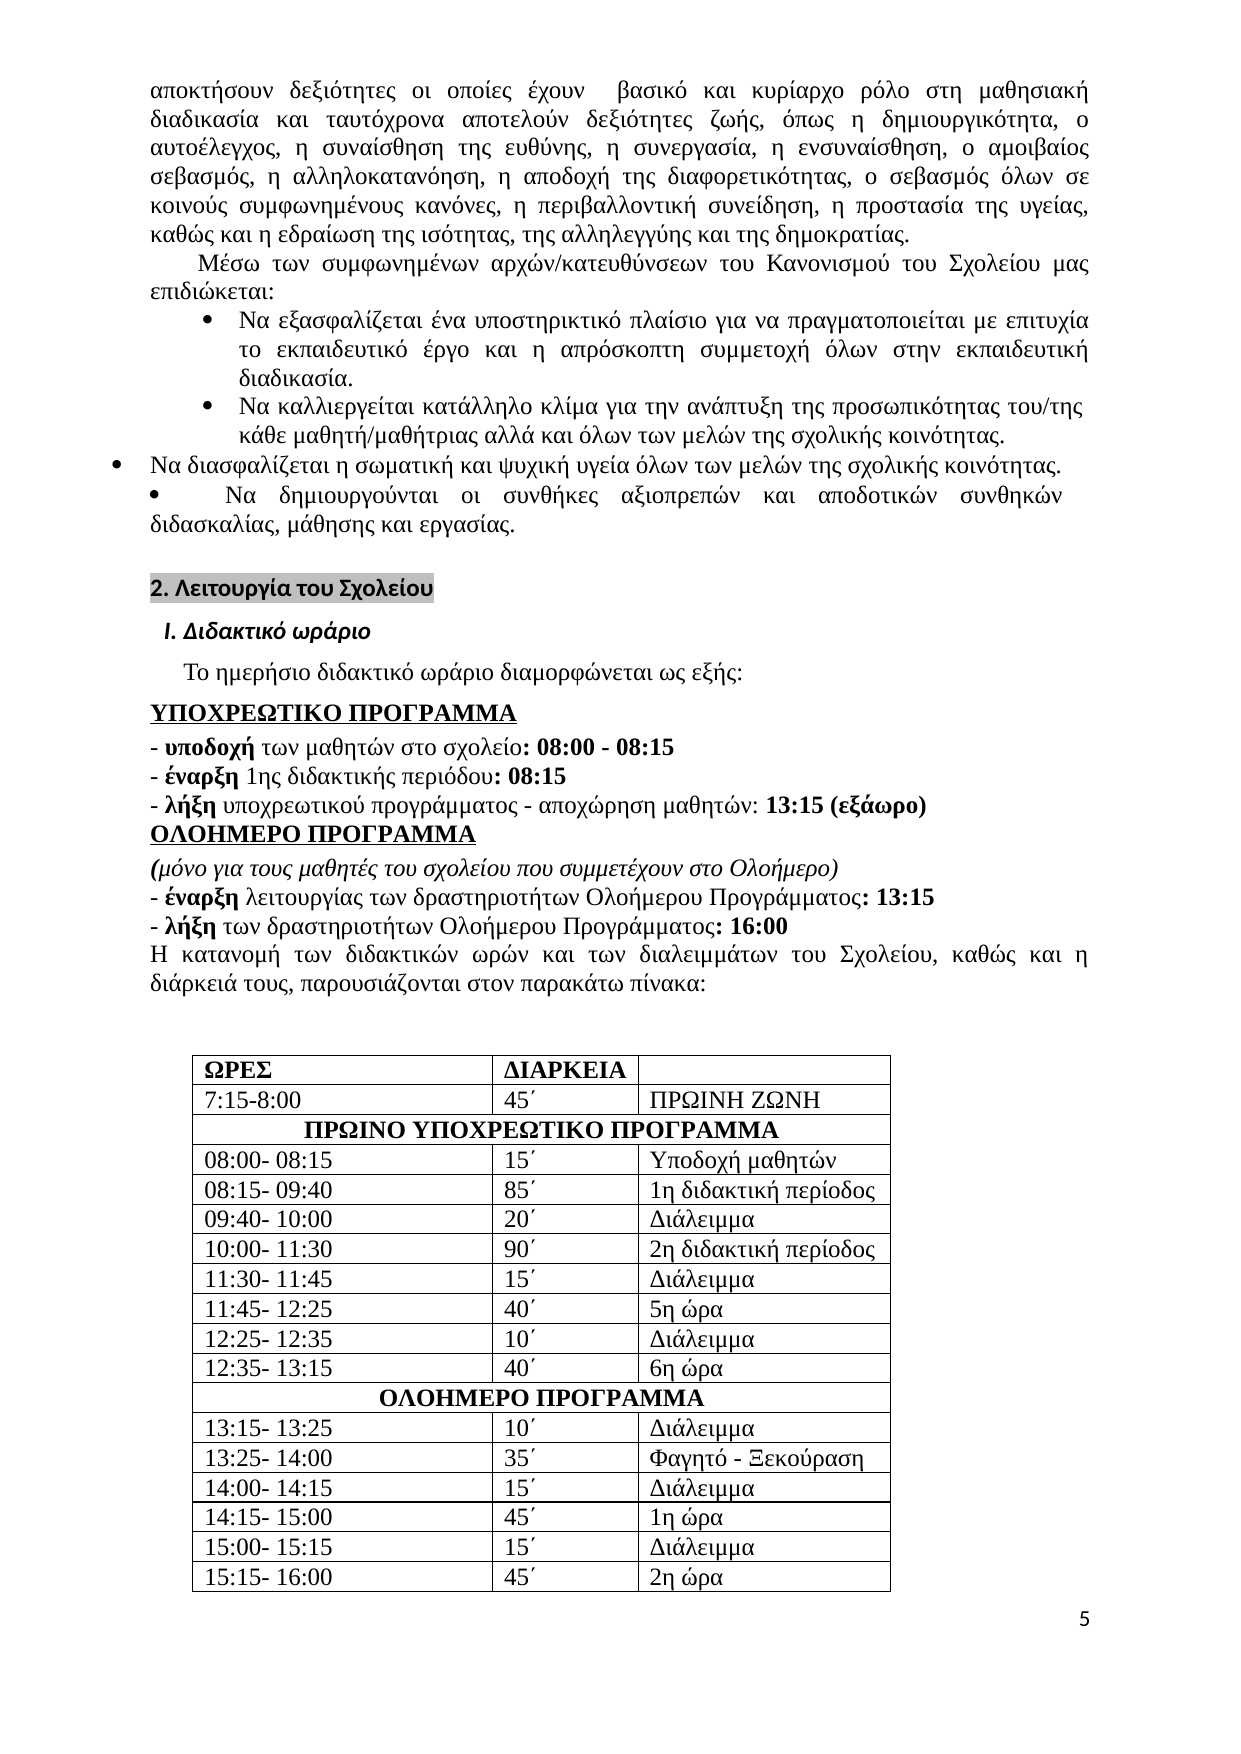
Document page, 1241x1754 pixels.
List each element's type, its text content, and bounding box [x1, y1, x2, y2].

text αποκτήσουν δεξιότητες οι οποίες έχουν βασικό και κυρίαρχο ρόλο στη μαθησιακή διαδικασία και ταυτόχρονα αποτελούν δεξιότητες ζωής, όπως η δημιουργικότητα, ο αυτοέλεγχος, η συναίσθηση της ευθύνης, η συνεργασία, η ενσυναίσθηση, ο αμοιβαίος σεβασμός, η αλληλοκατανόηση, η αποδοχή της διαφορετικότητας, ο σεβασμός όλων σε κοινούς συμφωνημένους κανόνες, η περιβαλλοντική συνείδηση, η προστασία της υγείας, καθώς και η εδραίωση της ισότητας, της αλληλεγγύης και της δημοκρατίας. [150, 75, 1090, 247]
table_cell 45΄ [493, 1085, 638, 1114]
text Η κατανομή των διδακτικών ωρών και των διαλειμμάτων του Σχολείου, καθώς και η διάρκειά τους, παρουσιάζονται στον παρακάτω πίνακα: [150, 939, 1090, 997]
list Να εξασφαλίζεται ένα υποστηρικτικό πλαίσιο για να πραγματοποιείται με επιτυχία το εκπαιδευτικό έργο και η απρόσκοπτη συμμετοχή όλων στην εκπαιδευτική διαδικασία. [203, 305, 1090, 391]
table_cell 10:00- 11:30 [193, 1234, 492, 1263]
list Διδακτικό ωράριο [164, 615, 1090, 645]
table_cell Υποδοχή μαθητών [639, 1145, 890, 1174]
table_cell 15΄ [493, 1264, 638, 1293]
table_cell 08:15- 09:40 [193, 1175, 492, 1203]
table_cell 08:00- 08:15 [193, 1145, 492, 1174]
text (μόνο για τους μαθητές του σχολείου που συμμετέχουν στο Ολοήμερο) [150, 853, 1090, 882]
table_cell ΠΡΩΙΝΟ ΥΠΟΧΡΕΩΤΙΚΟ ΠΡΟΓΡΑΜΜΑ [193, 1115, 890, 1144]
text Μέσω των συμφωνημένων αρχών/κατευθύνσεων του Κανονισμού του Σχολείου μας επιδιώκεται: [150, 248, 1090, 305]
list Το ημερήσιο διδακτικό ωράριο διαμορφώνεται ως εξής: [164, 657, 1090, 686]
table_cell 6η ώρα [639, 1354, 890, 1382]
text - έναρξη 1ης διδακτικής περιόδου: 08:15 [150, 761, 1090, 790]
table_header ΔΙΑΡΚΕΙΑ [493, 1056, 638, 1084]
text - υποδοχή των μαθητών στο σχολείο: 08:00 - 08:15 [150, 732, 1090, 761]
table_cell ΟΛΟΗΜΕΡΟ ΠΡΟΓΡΑΜΜΑ [193, 1383, 890, 1412]
table_cell 40΄ [493, 1294, 638, 1323]
table_cell 15:15- 16:00 [193, 1562, 492, 1591]
table_cell 13:15- 13:25 [193, 1413, 492, 1442]
table_cell 14:15- 15:00 [193, 1503, 492, 1531]
table_cell ΠΡΩΙΝΗ ΖΩΝΗ [639, 1085, 890, 1114]
table_cell Διάλειμμα [639, 1264, 890, 1293]
table_cell Διάλειμμα [639, 1473, 890, 1501]
table_cell 1η ώρα [639, 1503, 890, 1531]
table_cell 10΄ [493, 1324, 638, 1352]
table_cell Φαγητό - Ξεκούραση [639, 1443, 890, 1472]
table_cell 15΄ [493, 1532, 638, 1561]
text ΟΛΟΗΜΕΡΟ ΠΡΟΓΡΑΜΜΑ [150, 819, 1090, 847]
list Να καλλιεργείται κατάλληλο κλίμα για την ανάπτυξη της προσωπικότητας του/της κάθε μαθητή/μαθήτριας αλλά και όλων των μελών της σχολικής κοινότητας. [203, 391, 1084, 449]
table_cell 2η διδακτική περίοδος [639, 1234, 890, 1263]
table_cell 13:25- 14:00 [193, 1443, 492, 1472]
table_cell 15΄ [493, 1145, 638, 1174]
table_cell 40΄ [493, 1354, 638, 1382]
table_cell 5η ώρα [639, 1294, 890, 1323]
table_cell 15:00- 15:15 [193, 1532, 492, 1561]
table_cell 15΄ [493, 1473, 638, 1501]
table_cell 11:30- 11:45 [193, 1264, 492, 1293]
table_cell 1η διδακτική περίοδος [639, 1175, 890, 1203]
table_cell Διάλειμμα [639, 1413, 890, 1442]
list Να διασφαλίζεται η σωματική και ψυχική υγεία όλων των μελών της σχολικής κοινότητας. [112, 449, 1090, 480]
table_cell Διάλειμμα [639, 1532, 890, 1561]
text - λήξη των δραστηριοτήτων Ολοήμερου Προγράμματος: 16:00 [150, 911, 1090, 939]
table_cell 12:25- 12:35 [193, 1324, 492, 1352]
table_cell 7:15-8:00 [193, 1085, 492, 1114]
table_cell 35΄ [493, 1443, 638, 1472]
table_cell 14:00- 14:15 [193, 1473, 492, 1501]
table_header [639, 1056, 890, 1084]
table_cell Διάλειμμα [639, 1205, 890, 1233]
table_cell 45΄ [493, 1503, 638, 1531]
table_cell 12:35- 13:15 [193, 1354, 492, 1382]
table_cell 20΄ [493, 1205, 638, 1233]
list Να δημιουργούνται οι συνθήκες αξιοπρεπών και αποδοτικών συνθηκών διδασκαλίας, μάθησης και εργασίας. [150, 480, 1063, 538]
table_cell 2η ώρα [639, 1562, 890, 1591]
table_cell 09:40- 10:00 [193, 1205, 492, 1233]
text ΥΠΟΧΡΕΩΤΙΚΟ ΠΡΟΓΡΑΜΜΑ [150, 698, 1090, 726]
table_cell 85΄ [493, 1175, 638, 1203]
text - έναρξη λειτουργίας των δραστηριοτήτων Ολοήμερου Προγράμματος: 13:15 [150, 882, 1090, 911]
table_cell 45΄ [493, 1562, 638, 1591]
table_header ΩΡΕΣ [193, 1056, 492, 1084]
text - λήξη υποχρεωτικού προγράμματος - αποχώρηση μαθητών: 13:15 (εξάωρο) [150, 790, 1090, 819]
text 2. Λειτουργία του Σχολείου [150, 573, 1090, 603]
table_cell 10΄ [493, 1413, 638, 1442]
table_cell Διάλειμμα [639, 1324, 890, 1352]
table_cell 11:45- 12:25 [193, 1294, 492, 1323]
table_cell 90΄ [493, 1234, 638, 1263]
